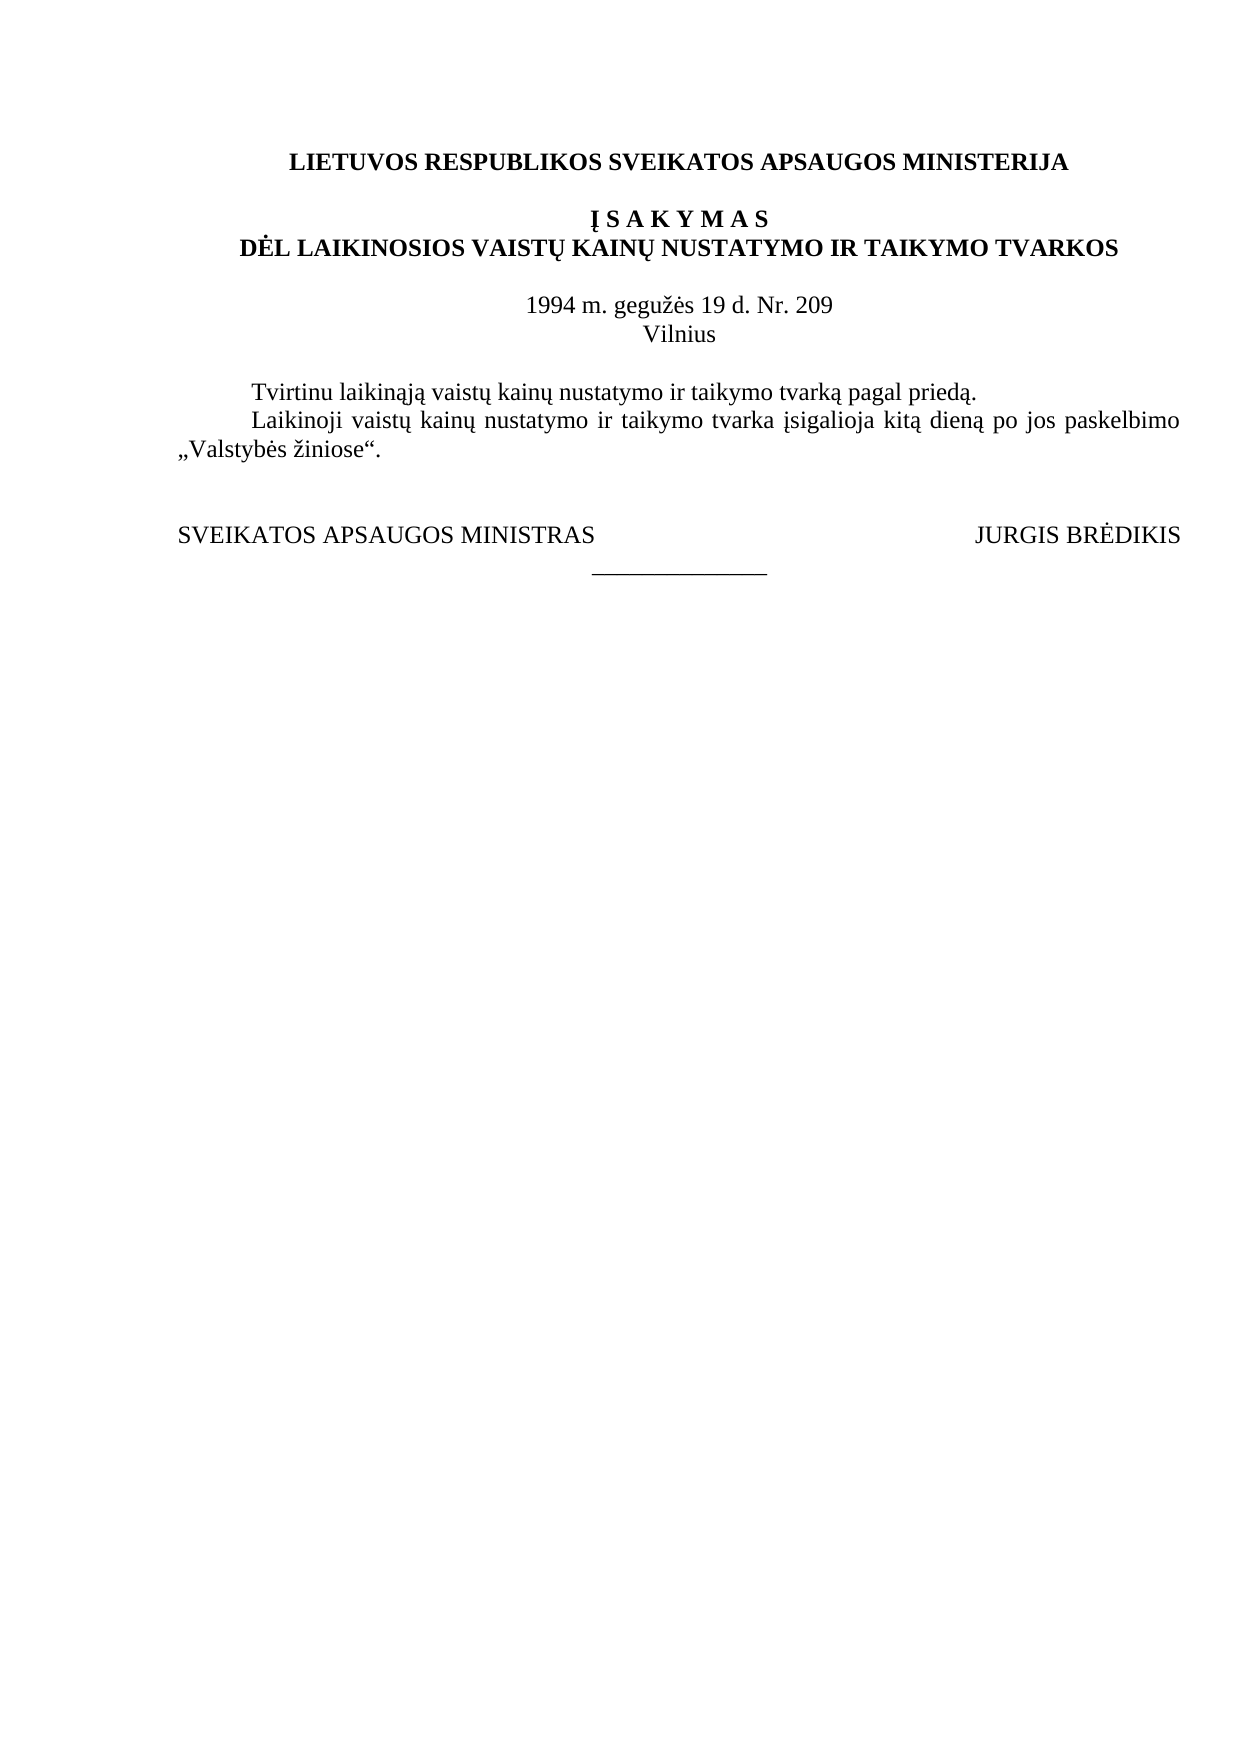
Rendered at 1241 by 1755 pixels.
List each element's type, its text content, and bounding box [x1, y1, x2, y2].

text Vilnius [177, 319, 1181, 348]
text Tvirtinu laikinąją vaistų kainų nustatymo ir taikymo tvarką pagal priedą. [177, 377, 1181, 406]
text LIETUVOS RESPUBLIKOS SVEIKATOS APSAUGOS MINISTERIJA [177, 147, 1181, 176]
text 1994 m. gegužės 19 d. Nr. 209 [177, 291, 1181, 319]
text Laikinoji vaistų kainų nustatymo ir taikymo tvarka įsigalioja kitą dieną po jos paskelbimo „Valstybės žiniose“. [177, 406, 1181, 463]
text Į S A K Y M A S [177, 204, 1181, 233]
text SVEIKATOS APSAUGOS MINISTRAS JURGIS BRĖDIKIS [177, 521, 1181, 549]
text DĖL LAIKINOSIOS VAISTŲ KAINŲ NUSTATYMO IR TAIKYMO TVARKOS [177, 233, 1181, 262]
text ______________ [177, 549, 1181, 578]
